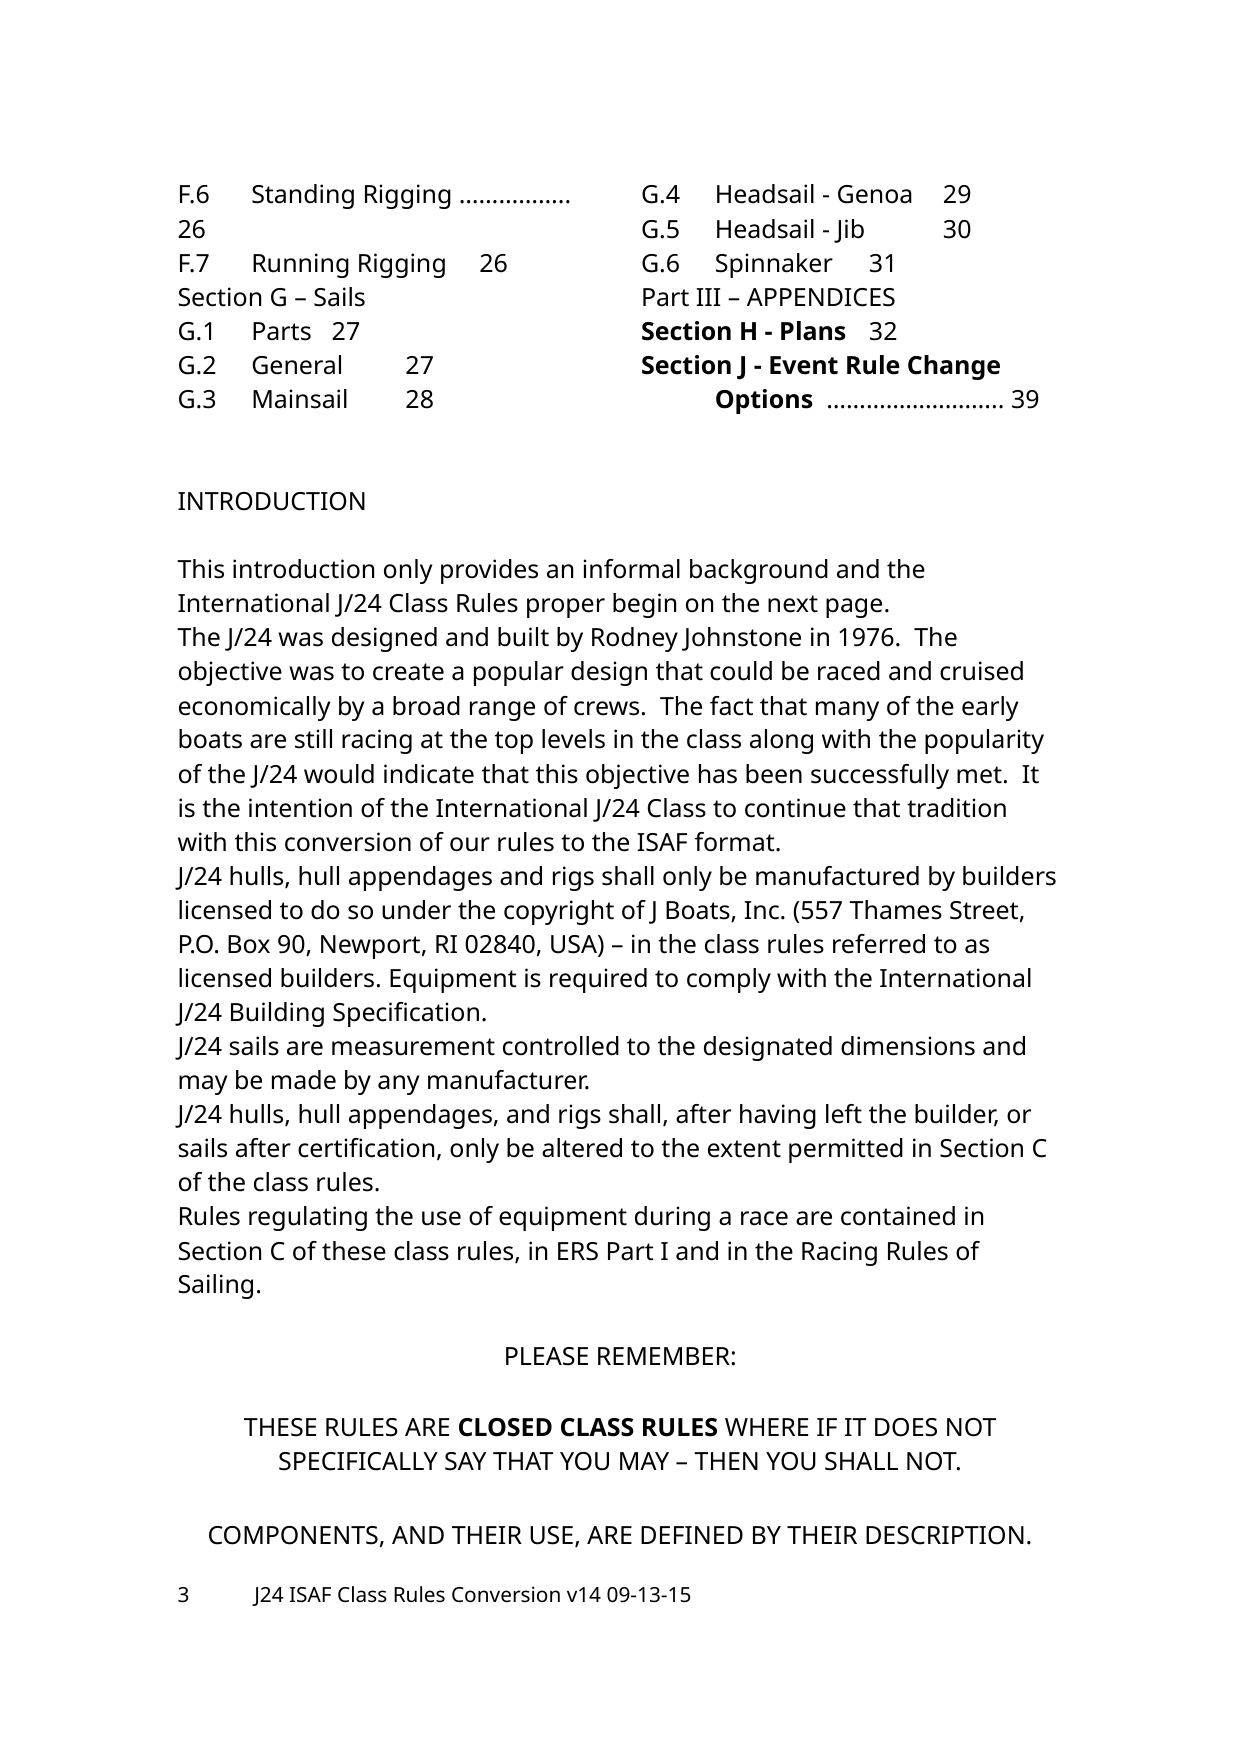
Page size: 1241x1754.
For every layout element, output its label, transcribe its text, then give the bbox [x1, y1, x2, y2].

text Options ……………………... 39 [641, 382, 1063, 416]
text G.6 Spinnaker 31 [641, 245, 1063, 279]
text THESE RULES ARE CLOSED CLASS RULES WHERE IF IT DOES NOT SPECIFICALLY SAY THAT YOU MAY – THEN YOU SHALL NOT. [177, 1409, 1063, 1477]
text J/24 hulls, hull appendages, and rigs shall, after having left the builder, or sails after certification, only be altered to the extent permitted in Section C of the class rules. [177, 1097, 1063, 1199]
text Part III – APPENDICES [641, 279, 1063, 313]
text F.6 Standing Rigging …………….. 26 [177, 177, 599, 245]
text COMPONENTS, AND THEIR USE, ARE DEFINED BY THEIR DESCRIPTION. [177, 1517, 1063, 1551]
text G.3 Mainsail 28 [177, 382, 599, 416]
text PLEASE REMEMBER: [177, 1338, 1063, 1406]
text J/24 hulls, hull appendages and rigs shall only be manufactured by builders licensed to do so under the copyright of J Boats, Inc. (557 Thames Street, P.O. Box 90, Newport, RI 02840, USA) – in the class rules referred to as licensed builders. Equipment is required to comply with the International J/24 Building Specification. [177, 858, 1063, 1029]
text G.2 General 27 [177, 347, 599, 382]
text This introduction only provides an informal background and the International J/24 Class Rules proper begin on the next page. [177, 552, 1063, 620]
subtitle INTRODUCTION [177, 484, 1063, 518]
text Section G – Sails [177, 279, 599, 313]
text Section H - Plans 32 [641, 313, 1063, 347]
text G.4 Headsail - Genoa 29 [641, 177, 1063, 211]
text The J/24 was designed and built by Rodney Johnstone in 1976. The objective was to create a popular design that could be raced and cruised economically by a broad range of crews. The fact that many of the early boats are still racing at the top levels in the class along with the popularity of the J/24 would indicate that this objective has been successfully met. It is the intention of the International J/24 Class to continue that tradition with this conversion of our rules to the ISAF format. [177, 620, 1063, 858]
text Section J - Event Rule Change [641, 347, 1063, 382]
text Rules regulating the use of equipment during a race are contained in Section C of these class rules, in ERS Part I and in the Racing Rules of Sailing. [177, 1199, 1063, 1301]
text J/24 sails are measurement controlled to the designated dimensions and may be made by any manufacturer. [177, 1029, 1063, 1097]
text F.7 Running Rigging 26 [177, 245, 599, 279]
text G.1 Parts 27 [177, 313, 599, 347]
text G.5 Headsail - Jib 30 [641, 211, 1063, 245]
